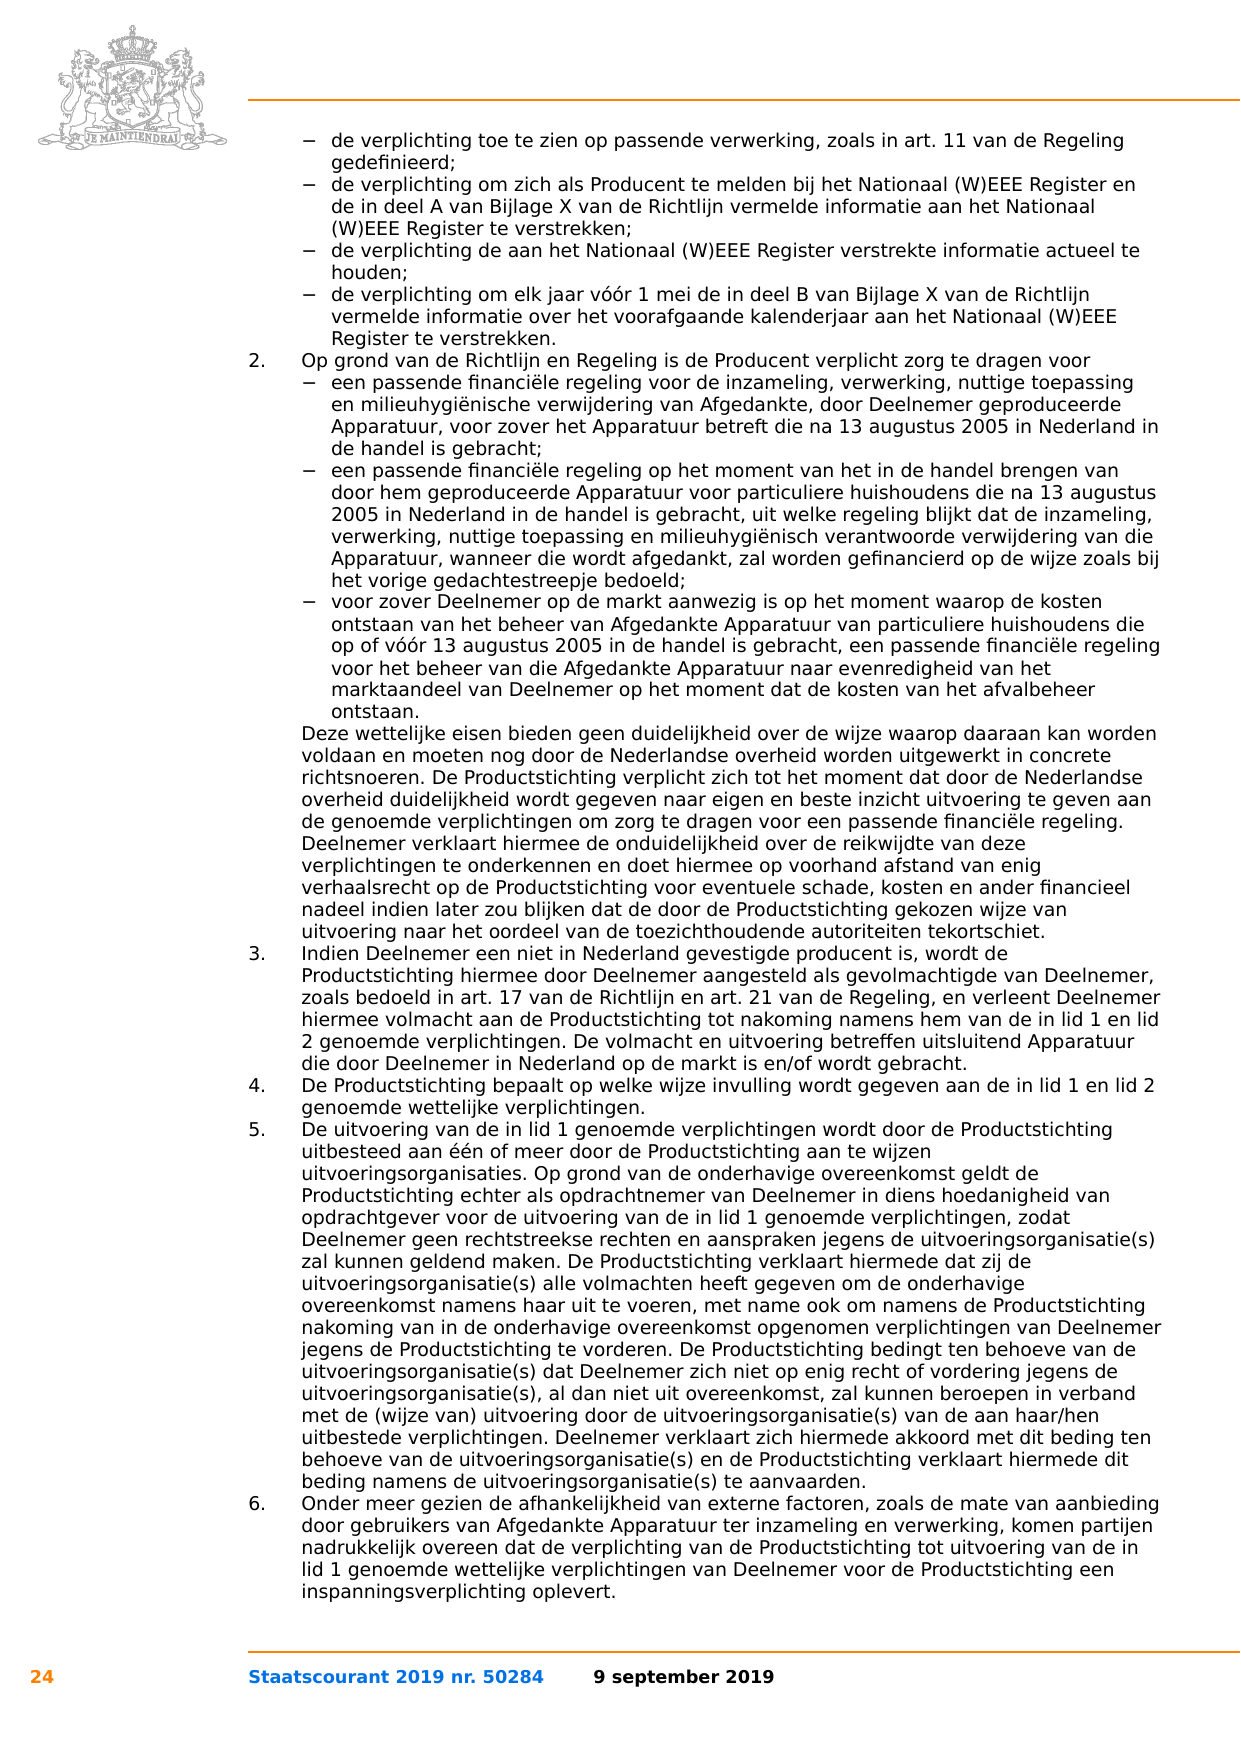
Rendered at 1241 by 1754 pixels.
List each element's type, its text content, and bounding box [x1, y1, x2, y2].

text − de verplichting toe te zien op passende verwerking, zoals in art. 11 van de Regeling gedefinieerd; [301, 130, 1163, 174]
text − een passende financiële regeling op het moment van het in de handel brengen van door hem geproduceerde Apparatuur voor particuliere huishoudens die na 13 augustus 2005 in Nederland in de handel is gebracht, uit welke regeling blijkt dat de inzameling, verwerking, nuttige toepassing en milieuhygiënisch verantwoorde verwijdering van die Apparatuur, wanneer die wordt afgedankt, zal worden gefinancierd op de wijze zoals bij het vorige gedachtestreepje bedoeld; [301, 459, 1163, 591]
text 6. Onder meer gezien de afhankelijkheid van externe factoren, zoals de mate van aanbieding door gebruikers van Afgedankte Apparatuur ter inzameling en verwerking, komen partijen nadrukkelijk overeen dat de verplichting van de Productstichting tot uitvoering van de in lid 1 genoemde wettelijke verplichtingen van Deelnemer voor de Productstichting een inspanningsverplichting oplevert. [248, 1493, 1163, 1602]
text 3. Indien Deelnemer een niet in Nederland gevestigde producent is, wordt de Productstichting hiermee door Deelnemer aangesteld als gevolmachtigde van Deelnemer, zoals bedoeld in art. 17 van de Richtlijn en art. 21 van de Regeling, en verleent Deelnemer hiermee volmacht aan de Productstichting tot nakoming namens hem van de in lid 1 en lid 2 genoemde verplichtingen. De volmacht en uitvoering betreffen uitsluitend Apparatuur die door Deelnemer in Nederland op de markt is en/of wordt gebracht. [248, 943, 1163, 1075]
text − voor zover Deelnemer op de markt aanwezig is op het moment waarop de kosten ontstaan van het beheer van Afgedankte Apparatuur van particuliere huishoudens die op of vóór 13 augustus 2005 in de handel is gebracht, een passende financiële regeling voor het beheer van die Afgedankte Apparatuur naar evenredigheid van het marktaandeel van Deelnemer op het moment dat de kosten van het afvalbeheer ontstaan. [301, 591, 1163, 723]
text − de verplichting de aan het Nationaal (W)EEE Register verstrekte informatie actueel te houden; [301, 240, 1163, 284]
text 2. Op grond van de Richtlijn en Regeling is de Producent verplicht zorg te dragen voor [248, 350, 1163, 372]
text − de verplichting om zich als Producent te melden bij het Nationaal (W)EEE Register en de in deel A van Bijlage X van de Richtlijn vermelde informatie aan het Nationaal (W)EEE Register te verstrekken; [301, 174, 1163, 240]
text − de verplichting om elk jaar vóór 1 mei de in deel B van Bijlage X van de Richtlijn vermelde informatie over het voorafgaande kalenderjaar aan het Nationaal (W)EEE Register te verstrekken. [301, 284, 1163, 350]
text Deze wettelijke eisen bieden geen duidelijkheid over de wijze waarop daaraan kan worden voldaan en moeten nog door de Nederlandse overheid worden uitgewerkt in concrete richtsnoeren. De Productstichting verplicht zich tot het moment dat door de Nederlandse overheid duidelijkheid wordt gegeven naar eigen en beste inzicht uitvoering te geven aan de genoemde verplichtingen om zorg te dragen voor een passende financiële regeling. Deelnemer verklaart hiermee de onduidelijkheid over de reikwijdte van deze verplichtingen te onderkennen en doet hiermee op voorhand afstand van enig verhaalsrecht op de Productstichting voor eventuele schade, kosten en ander financieel nadeel indien later zou blijken dat de door de Productstichting gekozen wijze van uitvoering naar het oordeel van de toezichthoudende autoriteiten tekortschiet. [301, 723, 1163, 943]
text 5. De uitvoering van de in lid 1 genoemde verplichtingen wordt door de Productstichting uitbesteed aan één of meer door de Productstichting aan te wijzen uitvoeringsorganisaties. Op grond van de onderhavige overeenkomst geldt de Productstichting echter als opdrachtnemer van Deelnemer in diens hoedanigheid van opdrachtgever voor de uitvoering van de in lid 1 genoemde verplichtingen, zodat Deelnemer geen rechtstreekse rechten en aanspraken jegens de uitvoeringsorganisatie(s) zal kunnen geldend maken. De Productstichting verklaart hiermede dat zij de uitvoeringsorganisatie(s) alle volmachten heeft gegeven om de onderhavige overeenkomst namens haar uit te voeren, met name ook om namens de Productstichting nakoming van in de onderhavige overeenkomst opgenomen verplichtingen van Deelnemer jegens de Productstichting te vorderen. De Productstichting bedingt ten behoeve van de uitvoeringsorganisatie(s) dat Deelnemer zich niet op enig recht of vordering jegens de uitvoeringsorganisatie(s), al dan niet uit overeenkomst, zal kunnen beroepen in verband met de (wijze van) uitvoering door de uitvoeringsorganisatie(s) van de aan haar/hen uitbestede verplichtingen. Deelnemer verklaart zich hiermede akkoord met dit beding ten behoeve van de uitvoeringsorganisatie(s) en de Productstichting verklaart hiermede dit beding namens de uitvoeringsorganisatie(s) te aanvaarden. [248, 1119, 1163, 1493]
picture [38, 25, 227, 150]
text 4. De Productstichting bepaalt op welke wijze invulling wordt gegeven aan de in lid 1 en lid 2 genoemde wettelijke verplichtingen. [248, 1075, 1163, 1119]
text − een passende financiële regeling voor de inzameling, verwerking, nuttige toepassing en milieuhygiënische verwijdering van Afgedankte, door Deelnemer geproduceerde Apparatuur, voor zover het Apparatuur betreft die na 13 augustus 2005 in Nederland in de handel is gebracht; [301, 372, 1163, 459]
